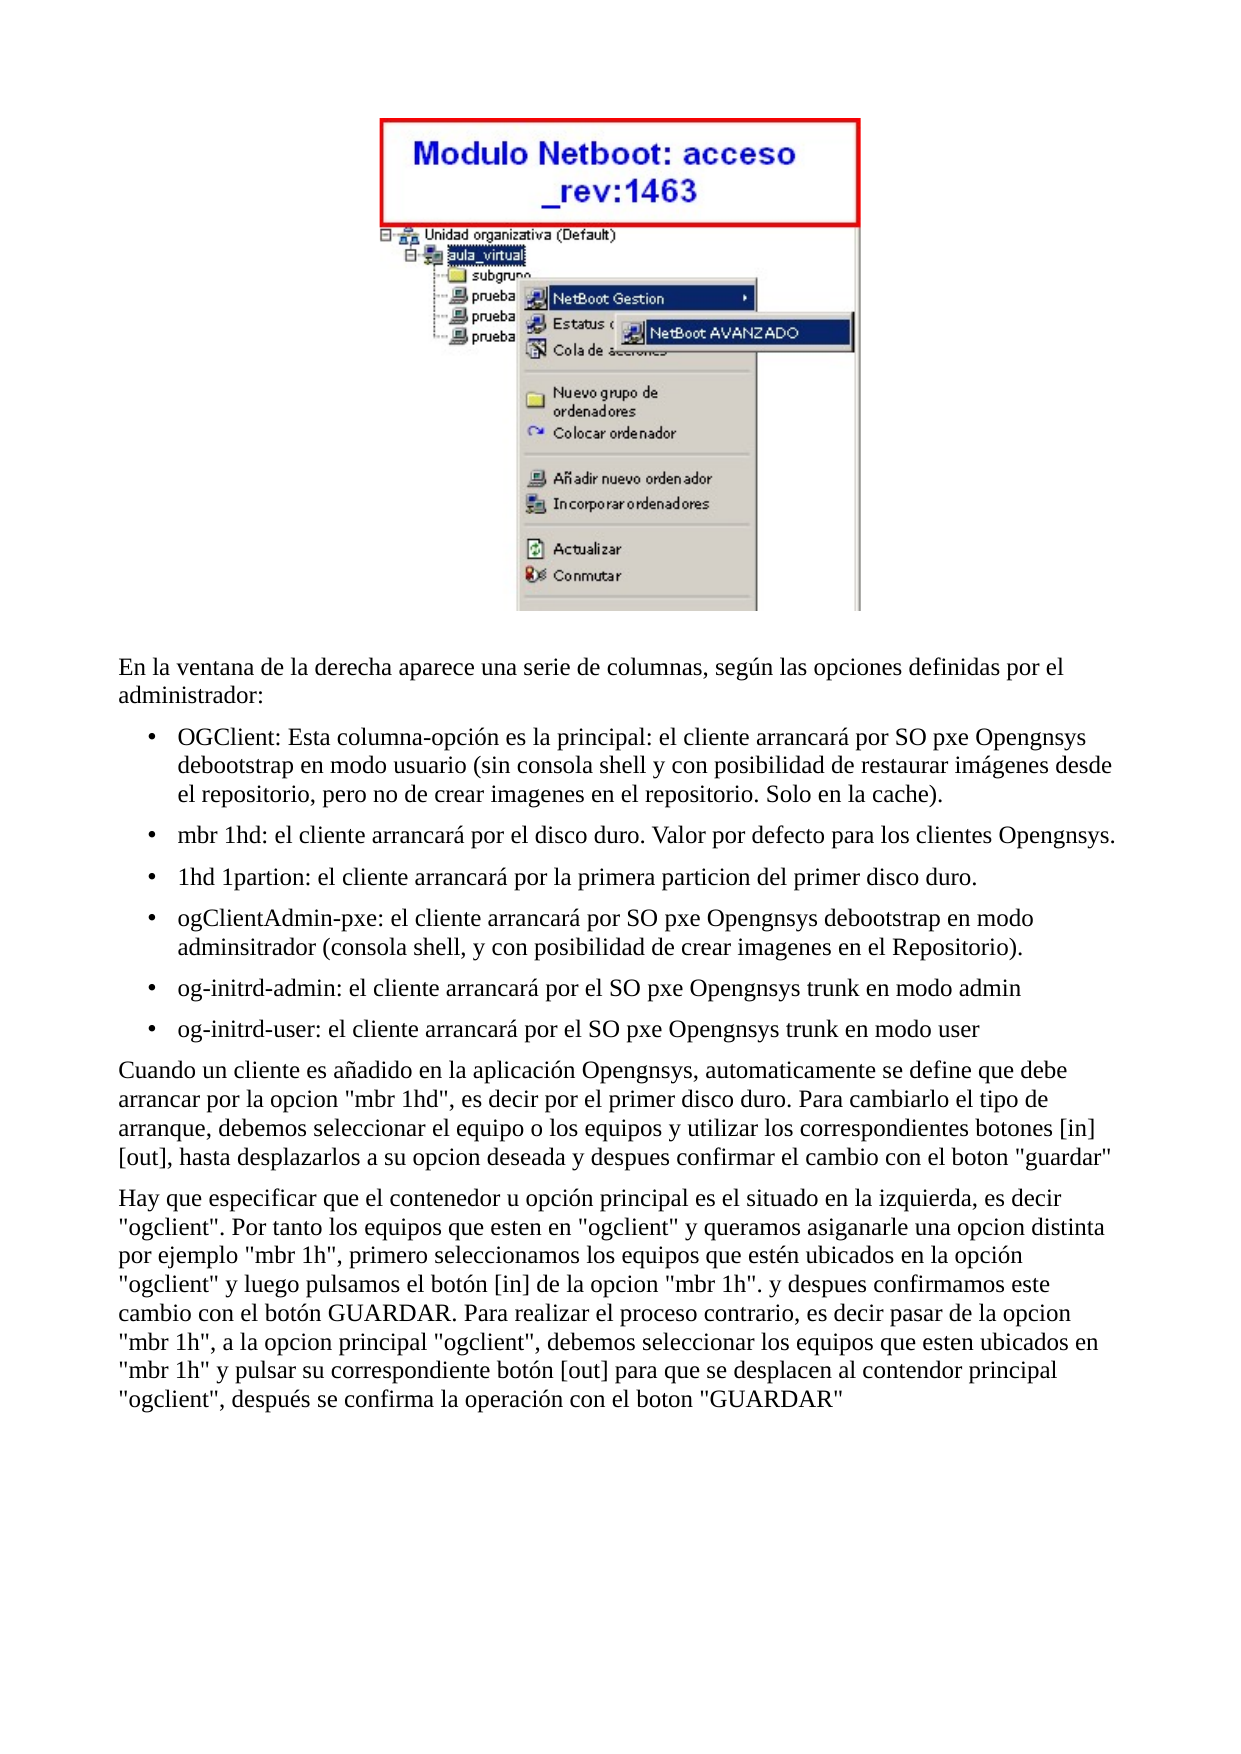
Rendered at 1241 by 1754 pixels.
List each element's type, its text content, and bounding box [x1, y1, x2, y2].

list 1hd 1partion: el cliente arrancará por la primera particion del primer disco duro. [148, 862, 1122, 890]
list ogClientAdmin-pxe: el cliente arrancará por SO pxe Opengnsys debootstrap en modo adminsitrador (consola shell, y con posibilidad de crear imagenes en el Repositorio). [148, 903, 1122, 960]
list og-initrd-admin: el cliente arrancará por el SO pxe Opengnsys trunk en modo admin [148, 973, 1122, 1002]
list mbr 1hd: el cliente arrancará por el disco duro. Valor por defecto para los clientes Opengnsys. [148, 820, 1122, 849]
list OGClient: Esta columna-opción es la principal: el cliente arrancará por SO pxe Opengnsys debootstrap en modo usuario (sin consola shell y con posibilidad de restaurar imágenes desde el repositorio, pero no de crear imagenes en el repositorio. Solo en la cache). [148, 722, 1122, 808]
text Cuando un cliente es añadido en la aplicación Opengnsys, automaticamente se define que debe arrancar por la opcion "mbr 1hd", es decir por el primer disco duro. Para cambiarlo el tipo de arranque, debemos seleccionar el equipo o los equipos y utilizar los correspondientes botones [in] [out], hasta desplazarlos a su opcion deseada y despues confirmar el cambio con el boton "guardar" [118, 1055, 1122, 1170]
text Hay que especificar que el contenedor u opción principal es el situado en la izquierda, es decir "ogclient". Por tanto los equipos que esten en "ogclient" y queramos asiganarle una opcion distinta por ejemplo "mbr 1h", primero seleccionamos los equipos que estén ubicados en la opción "ogclient" y luego pulsamos el botón [in] de la opcion "mbr 1h". y despues confirmamos este cambio con el botón GUARDAR. Para realizar el proceso contrario, es decir pasar de la opcion "mbr 1h", a la opcion principal "ogclient", debemos seleccionar los equipos que esten ubicados en "mbr 1h" y pulsar su correspondiente botón [out] para que se desplacen al contendor principal "ogclient", después se confirma la operación con el boton "GUARDAR" [118, 1183, 1122, 1413]
list og-initrd-user: el cliente arrancará por el SO pxe Opengnsys trunk en modo user [148, 1014, 1122, 1043]
text En la ventana de la derecha aparece una serie de columnas, según las opciones definidas por el administrador: [118, 652, 1122, 709]
